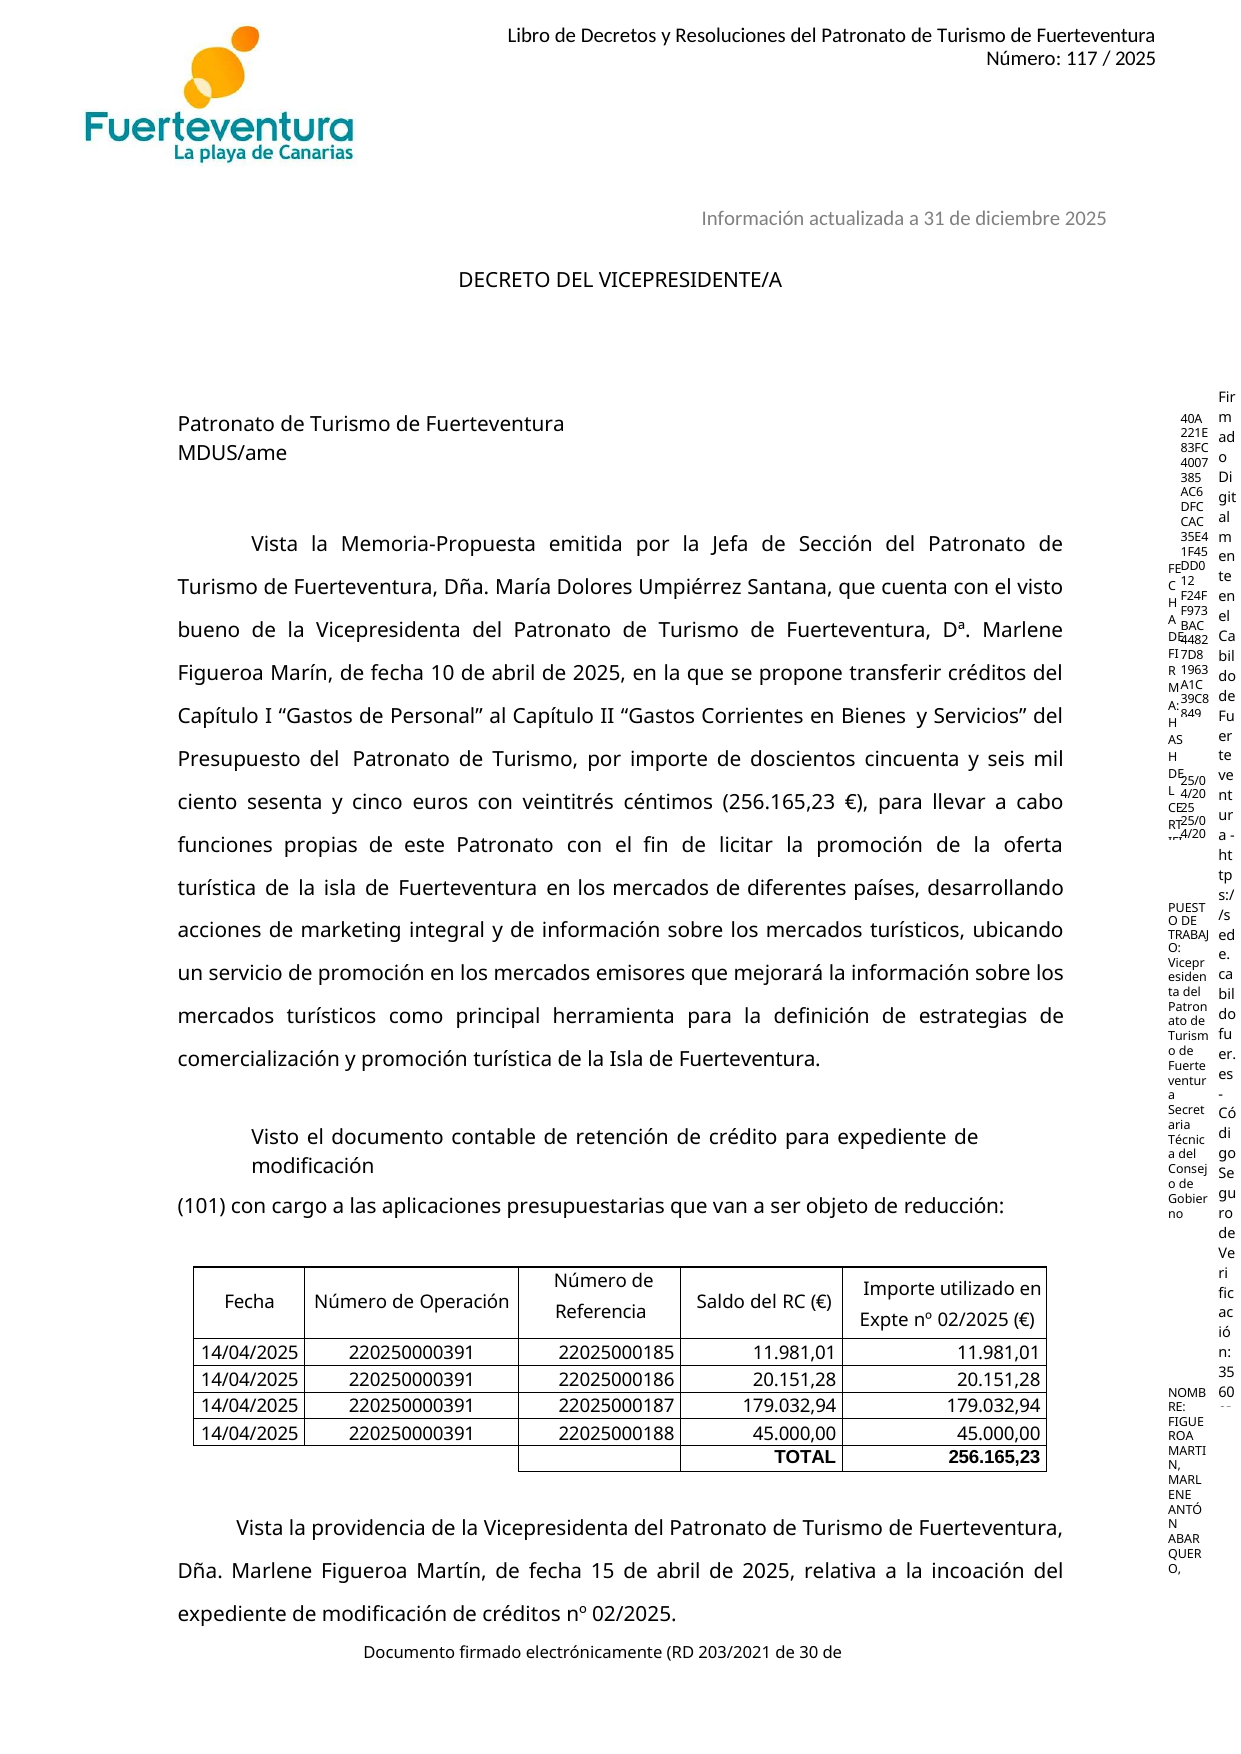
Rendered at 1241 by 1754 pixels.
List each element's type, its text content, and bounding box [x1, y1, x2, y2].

table_cell 179.032,94 [681, 1393, 842, 1418]
table_header Número de Operación [305, 1268, 518, 1338]
text 25/04/2025 [1180, 774, 1209, 815]
table_cell 179.032,94 [843, 1393, 1046, 1418]
text Vista la providencia de la Vicepresidenta del Patronato de Turismo de Fuerteventura, Dña. Marlene Figueroa Martín, de fecha 15 de abril de 2025, relativa a la incoación del expediente de modificación de créditos nº 02/2025. [177, 1513, 1063, 1628]
table_cell 20.151,28 [681, 1366, 842, 1392]
table_cell 22025000188 [519, 1419, 680, 1445]
table_cell 220250000391 [305, 1366, 518, 1392]
text 40A221E83FC4007385AC6DFCCAC35E41F45DD012 F24FF973BAC44827D81963A1C39C8849A857523B [1180, 412, 1209, 717]
table_cell 20.151,28 [843, 1366, 1046, 1392]
table_cell 45.000,00 [843, 1419, 1046, 1445]
text PUESTO DE TRABAJO: [1168, 901, 1209, 955]
table_header Fecha [194, 1268, 304, 1338]
text Visto el documento contable de retención de crédito para expediente de modificación [251, 1122, 1107, 1179]
table_cell 14/04/2025 [194, 1366, 304, 1392]
table_cell 14/04/2025 [194, 1419, 304, 1445]
table_cell [519, 1446, 680, 1471]
text Patronato de Turismo de Fuerteventura MDUS/ame [177, 409, 642, 466]
table_header Importe utilizado en Expte nº 02/2025 (€) [843, 1268, 1046, 1338]
text FIGUEROA MARTIN, MARLENE ANTÓN ABARQUERO, RAQUEL [1168, 1414, 1208, 1575]
table_cell 14/04/2025 [194, 1393, 304, 1418]
text Información actualizada a 31 de diciembre 2025 [162, 205, 1107, 231]
table_cell 11.981,01 [681, 1339, 842, 1365]
text Vista la Memoria-Propuesta emitida por la Jefa de Sección del Patronato de Turismo de Fuerteventura, Dña. María Dolores Umpiérrez Santana, que cuenta con el visto bueno de la Vicepresidenta del Patronato de Turismo de Fuerteventura, Dª. Marlene Figueroa Marín, de fecha 10 de abril de 2025, en la que se propone transferir créditos del Capítulo I “Gastos de Personal” al Capítulo II “Gastos Corrientes en Bienes y Servicios” del Presupuesto del Patronato de Turismo, por importe de doscientos cincuenta y seis mil ciento sesenta y cinco euros con veintitrés céntimos (256.165,23 €), para llevar a cabo funciones propias de este Patronato con el fin de licitar la promoción de la oferta turística de la isla de Fuerteventura en los mercados de diferentes países, desarrollando acciones de marketing integral y de información sobre los mercados turísticos, ubicando un servicio de promoción en los mercados emisores que mejorará la información sobre los mercados turísticos como principal herramienta para la definición de estrategias de comercialización y promoción turística de la Isla de Fuerteventura. [177, 529, 1064, 1073]
table_cell 11.981,01 [843, 1339, 1046, 1365]
text 25/04/2025 [1180, 815, 1209, 840]
text (101) con cargo a las aplicaciones presupuestarias que van a ser objeto de reducción: [177, 1192, 1107, 1220]
table_cell [194, 1446, 518, 1471]
table_cell 220250000391 [305, 1393, 518, 1418]
table_cell 45.000,00 [681, 1419, 842, 1445]
table_header Número de Referencia [519, 1268, 680, 1338]
text DECRETO DEL VICEPRESIDENTE/A [162, 265, 1078, 293]
table_header Saldo del RC (€) [681, 1268, 842, 1338]
table_cell 22025000187 [519, 1393, 680, 1418]
table_cell 14/04/2025 [194, 1339, 304, 1365]
text FECHA DE FIRMA: HASH DEL CERTIFICADO: [1168, 560, 1184, 840]
table_cell TOTAL [681, 1446, 842, 1471]
picture [79, 22, 357, 167]
table_cell 256.165,23 [843, 1446, 1046, 1471]
text Vicepresidenta del Patronato de Turismo de Fuerteventura Secretaria Técnica del Consejo de Gobierno [1168, 956, 1209, 1222]
text Firmado Digitalmente en el Cabildo de Fuerteventura - https://sede.cabildofuer.es - Código Seguro de Verificación: 35600IDOC23A0929A50D766546929DF6 [1218, 387, 1237, 1406]
table_cell 220250000391 [305, 1419, 518, 1445]
table_cell 220250000391 [305, 1339, 518, 1365]
table_cell 22025000186 [519, 1366, 680, 1392]
table_cell 22025000185 [519, 1339, 680, 1365]
text NOMBRE: [1168, 1387, 1209, 1414]
